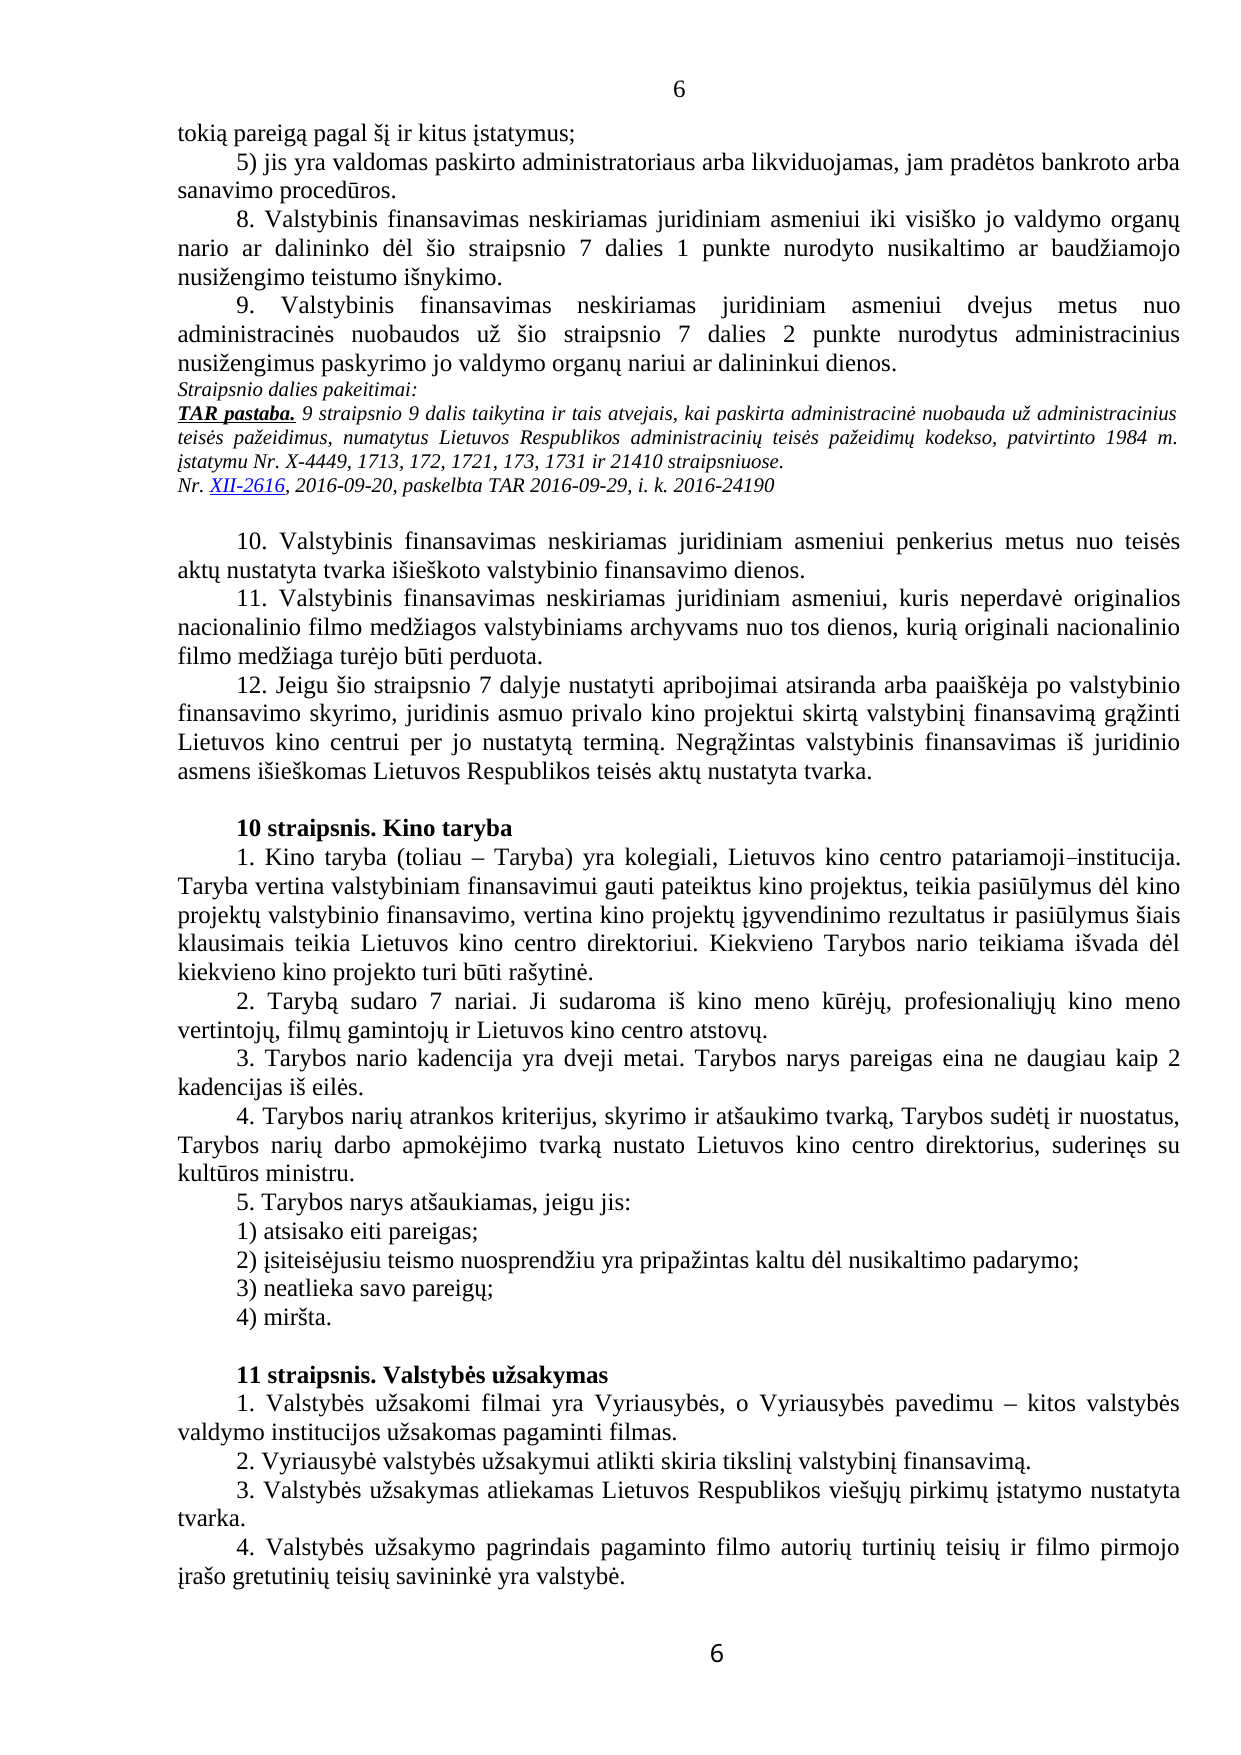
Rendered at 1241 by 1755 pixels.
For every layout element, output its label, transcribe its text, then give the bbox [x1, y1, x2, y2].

text Straipsnio dalies pakeitimai: [177, 377, 1181, 401]
text 4) miršta. [177, 1302, 1181, 1331]
text 11. Valstybinis finansavimas neskiriamas juridiniam asmeniui, kuris neperdavė originalios nacionalinio filmo medžiagos valstybiniams archyvams nuo tos dienos, kurią originali nacionalinio filmo medžiaga turėjo būti perduota. [177, 583, 1181, 670]
text 3. Tarybos nario kadencija yra dveji metai. Tarybos narys pareigas eina ne daugiau kaip 2 kadencijas iš eilės. [177, 1043, 1181, 1101]
text 11 straipsnis. Valstybės užsakymas [177, 1360, 1181, 1388]
text 1) atsisako eiti pareigas; [177, 1216, 1181, 1245]
text Nr. XII-2616, 2016-09-20, paskelbta TAR 2016-09-29, i. k. 2016-24190 [177, 473, 1181, 497]
text 2) įsiteisėjusiu teismo nuosprendžiu yra pripažintas kaltu dėl nusikaltimo padarymo; [177, 1245, 1181, 1273]
text 4. Valstybės užsakymo pagrindais pagaminto filmo autorių turtinių teisių ir filmo pirmojo įrašo gretutinių teisių savininkė yra valstybė. [177, 1532, 1181, 1590]
text 4. Tarybos narių atrankos kriterijus, skyrimo ir atšaukimo tvarką, Tarybos sudėtį ir nuostatus, Tarybos narių darbo apmokėjimo tvarką nustato Lietuvos kino centro direktorius, suderinęs su kultūros ministru. [177, 1101, 1181, 1187]
text 10. Valstybinis finansavimas neskiriamas juridiniam asmeniui penkerius metus nuo teisės aktų nustatyta tvarka išieškoto valstybinio finansavimo dienos. [177, 526, 1181, 583]
text TAR pastaba. 9 straipsnio 9 dalis taikytina ir tais atvejais, kai paskirta administracinė nuobauda už administracinius teisės pažeidimus, numatytus Lietuvos Respublikos administracinių teisės pažeidimų kodekso, patvirtinto 1984 m. įstatymu Nr. X-4449, 1713, 172, 1721, 173, 1731 ir 21410 straipsniuose. [177, 401, 1181, 473]
text 12. Jeigu šio straipsnio 7 dalyje nustatyti apribojimai atsiranda arba paaiškėja po valstybinio finansavimo skyrimo, juridinis asmuo privalo kino projektui skirtą valstybinį finansavimą grąžinti Lietuvos kino centrui per jo nustatytą terminą. Negrąžintas valstybinis finansavimas iš juridinio asmens išieškomas Lietuvos Respublikos teisės aktų nustatyta tvarka. [177, 670, 1181, 785]
text tokią pareigą pagal šį ir kitus įstatymus; [177, 118, 1181, 147]
text 2. Vyriausybė valstybės užsakymui atlikti skiria tikslinį valstybinį finansavimą. [177, 1446, 1181, 1475]
text 5) jis yra valdomas paskirto administratoriaus arba likviduojamas, jam pradėtos bankroto arba sanavimo procedūros. [177, 147, 1181, 204]
text 3) neatlieka savo pareigų; [177, 1273, 1181, 1302]
text 9. Valstybinis finansavimas neskiriamas juridiniam asmeniui dvejus metus nuo administracinės nuobaudos už šio straipsnio 7 dalies 2 punkte nurodytus administracinius nusižengimus paskyrimo jo valdymo organų nariui ar dalininkui dienos. [177, 291, 1181, 377]
text 1. Valstybės užsakomi filmai yra Vyriausybės, o Vyriausybės pavedimu – kitos valstybės valdymo institucijos užsakomas pagaminti filmas. [177, 1388, 1181, 1446]
text 10 straipsnis. Kino taryba [177, 813, 1181, 842]
text 1. Kino taryba (toliau – Taryba) yra kolegiali, Lietuvos kino centro patariamoji institucija. Taryba vertina valstybiniam finansavimui gauti pateiktus kino projektus, teikia pasiūlymus dėl kino projektų valstybinio finansavimo, vertina kino projektų įgyvendinimo rezultatus ir pasiūlymus šiais klausimais teikia Lietuvos kino centro direktoriui. Kiekvieno Tarybos nario teikiama išvada dėl kiekvieno kino projekto turi būti rašytinė. [177, 842, 1181, 986]
text 8. Valstybinis finansavimas neskiriamas juridiniam asmeniui iki visiško jo valdymo organų nario ar dalininko dėl šio straipsnio 7 dalies 1 punkte nurodyto nusikaltimo ar baudžiamojo nusižengimo teistumo išnykimo. [177, 204, 1181, 291]
text 2. Tarybą sudaro 7 nariai. Ji sudaroma iš kino meno kūrėjų, profesionaliųjų kino meno vertintojų, filmų gamintojų ir Lietuvos kino centro atstovų. [177, 986, 1181, 1043]
text 5. Tarybos narys atšaukiamas, jeigu jis: [177, 1187, 1181, 1216]
text 3. Valstybės užsakymas atliekamas Lietuvos Respublikos viešųjų pirkimų įstatymo nustatyta tvarka. [177, 1475, 1181, 1532]
